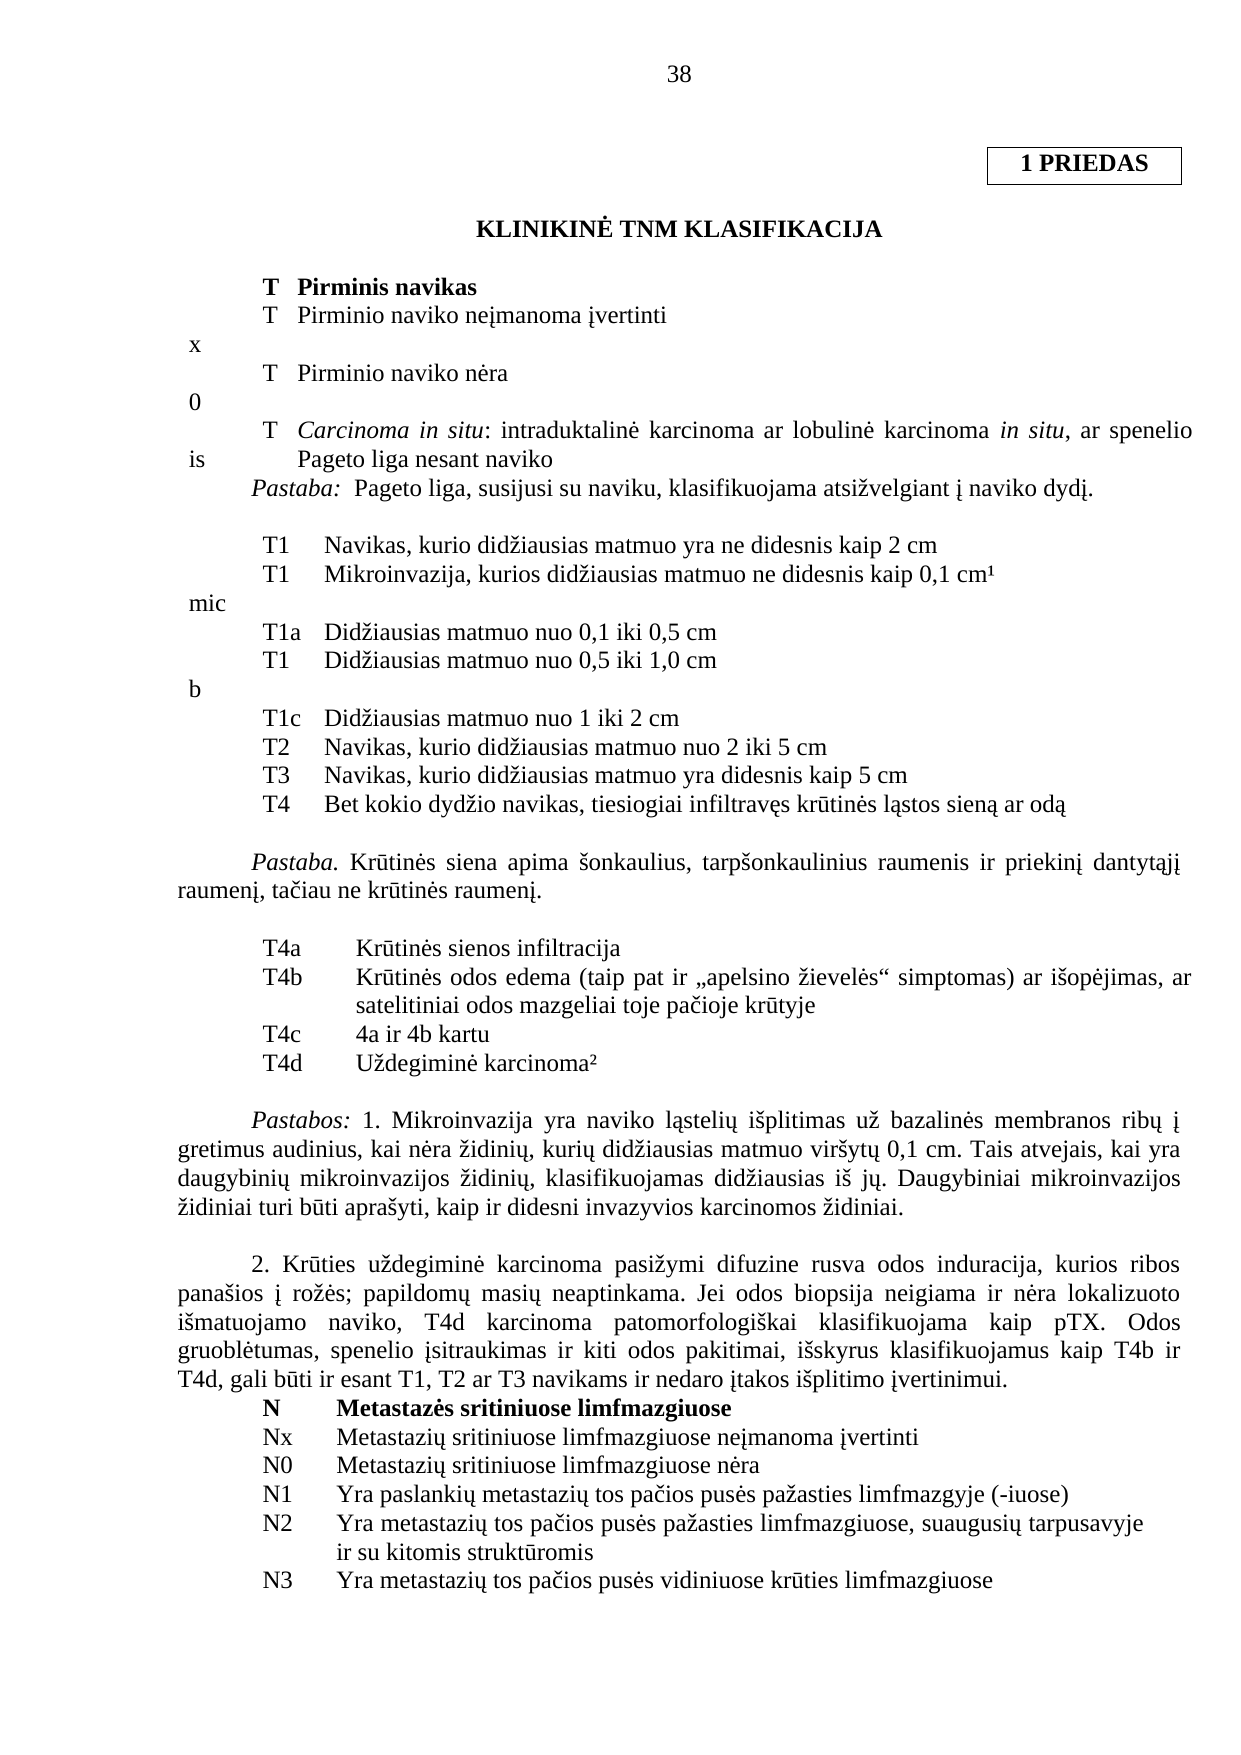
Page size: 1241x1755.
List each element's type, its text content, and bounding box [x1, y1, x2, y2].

table_cell T1a [177, 617, 313, 645]
table_cell N0 [177, 1450, 325, 1479]
text Pastaba: Pageto liga, susijusi su naviku, klasifikuojama atsižvelgiant į naviko dydį. [177, 473, 1181, 502]
table_header N [177, 1393, 325, 1422]
table_cell T3 [177, 760, 313, 789]
table_header Krūtinės sienos infiltracija [344, 933, 1204, 962]
table_cell T1b [177, 645, 313, 703]
table_cell Tis [177, 415, 286, 473]
table_header Metastazės sritiniuose limfmazgiuose [325, 1393, 1204, 1422]
table_cell T1c [177, 703, 313, 732]
table_cell Didžiausias matmuo nuo 0,1 iki 0,5 cm [313, 617, 1204, 645]
table_cell Uždegiminė karcinoma² [344, 1048, 1204, 1077]
table_cell T4b [177, 962, 344, 1019]
table_cell N3 [177, 1565, 325, 1594]
table_cell T2 [177, 732, 313, 760]
table_header T [177, 272, 286, 300]
text Pastaba. Krūtinės siena apima šonkaulius, tarpšonkaulinius raumenis ir priekinį dantytąjį raumenį, tačiau ne krūtinės raumenį. [177, 847, 1181, 904]
table_cell Yra metastazių tos pačios pusės vidiniuose krūties limfmazgiuose [325, 1565, 1204, 1594]
table_cell Mikroinvazija, kurios didžiausias matmuo ne didesnis kaip 0,1 cm¹ [313, 559, 1204, 617]
table_cell Yra metastazių tos pačios pusės pažasties limfmazgiuose, suaugusių tarpusavyje ir su kitomis struktūromis [325, 1508, 1204, 1565]
table_header T4a [177, 933, 344, 962]
table_cell Didžiausias matmuo nuo 0,5 iki 1,0 cm [313, 645, 1204, 703]
table_cell Navikas, kurio didžiausias matmuo yra didesnis kaip 5 cm [313, 760, 1204, 789]
table_header Navikas, kurio didžiausias matmuo yra ne didesnis kaip 2 cm [313, 530, 1204, 559]
table_cell Carcinoma in situ: intraduktalinė karcinoma ar lobulinė karcinoma in situ, ar spenelio Pageto liga nesant naviko [286, 415, 1204, 473]
table_cell T0 [177, 358, 286, 415]
table_header 1 priedas [988, 148, 1181, 184]
table_cell Nx [177, 1422, 325, 1450]
table_cell Metastazių sritiniuose limfmazgiuose neįmanoma įvertinti [325, 1422, 1204, 1450]
table_cell Yra paslankių metastazių tos pačios pusės pažasties limfmazgyje (-iuose) [325, 1479, 1204, 1508]
table_cell T1mic [177, 559, 313, 617]
table_cell Bet kokio dydžio navikas, tiesiogiai infiltravęs krūtinės ląstos sieną ar odą [313, 789, 1204, 818]
table_cell Krūtinės odos edema (taip pat ir „apelsino žievelės“ simptomas) ar išopėjimas, ar satelitiniai odos mazgeliai toje pačioje krūtyje [344, 962, 1204, 1019]
table_header T1 [177, 530, 313, 559]
table_cell T4d [177, 1048, 344, 1077]
table_cell N1 [177, 1479, 325, 1508]
table_cell T4 [177, 789, 313, 818]
text Pastabos: 1. Mikroinvazija yra naviko ląstelių išplitimas už bazalinės membranos ribų į gretimus audinius, kai nėra židinių, kurių didžiausias matmuo viršytų 0,1 cm. Tais atvejais, kai yra daugybinių mikroinvazijos židinių, klasifikuojamas didžiausias iš jų. Daugybiniai mikroinvazijos židiniai turi būti aprašyti, kaip ir didesni invazyvios karcinomos židiniai. [177, 1105, 1181, 1220]
table_cell Didžiausias matmuo nuo 1 iki 2 cm [313, 703, 1204, 732]
text Klinikinė TNM klasifikacija [177, 214, 1181, 243]
table_cell 4a ir 4b kartu [344, 1019, 1204, 1048]
table_cell T4c [177, 1019, 344, 1048]
table_cell Pirminio naviko nėra [286, 358, 1204, 415]
table_cell Tx [177, 300, 286, 358]
text 2. Krūties uždegiminė karcinoma pasižymi difuzine rusva odos induracija, kurios ribos panašios į rožės; papildomų masių neaptinkama. Jei odos biopsija neigiama ir nėra lokalizuoto išmatuojamo naviko, T4d karcinoma patomorfologiškai klasifikuojama kaip pTX. Odos gruoblėtumas, spenelio įsitraukimas ir kiti odos pakitimai, išskyrus klasifikuojamus kaip T4b ir T4d, gali būti ir esant T1, T2 ar T3 navikams ir nedaro įtakos išplitimo įvertinimui. [177, 1249, 1181, 1393]
table_cell N2 [177, 1508, 325, 1565]
table_cell Navikas, kurio didžiausias matmuo nuo 2 iki 5 cm [313, 732, 1204, 760]
table_header Pirminis navikas [286, 272, 1204, 300]
table_cell Pirminio naviko neįmanoma įvertinti [286, 300, 1204, 358]
table_cell Metastazių sritiniuose limfmazgiuose nėra [325, 1450, 1204, 1479]
